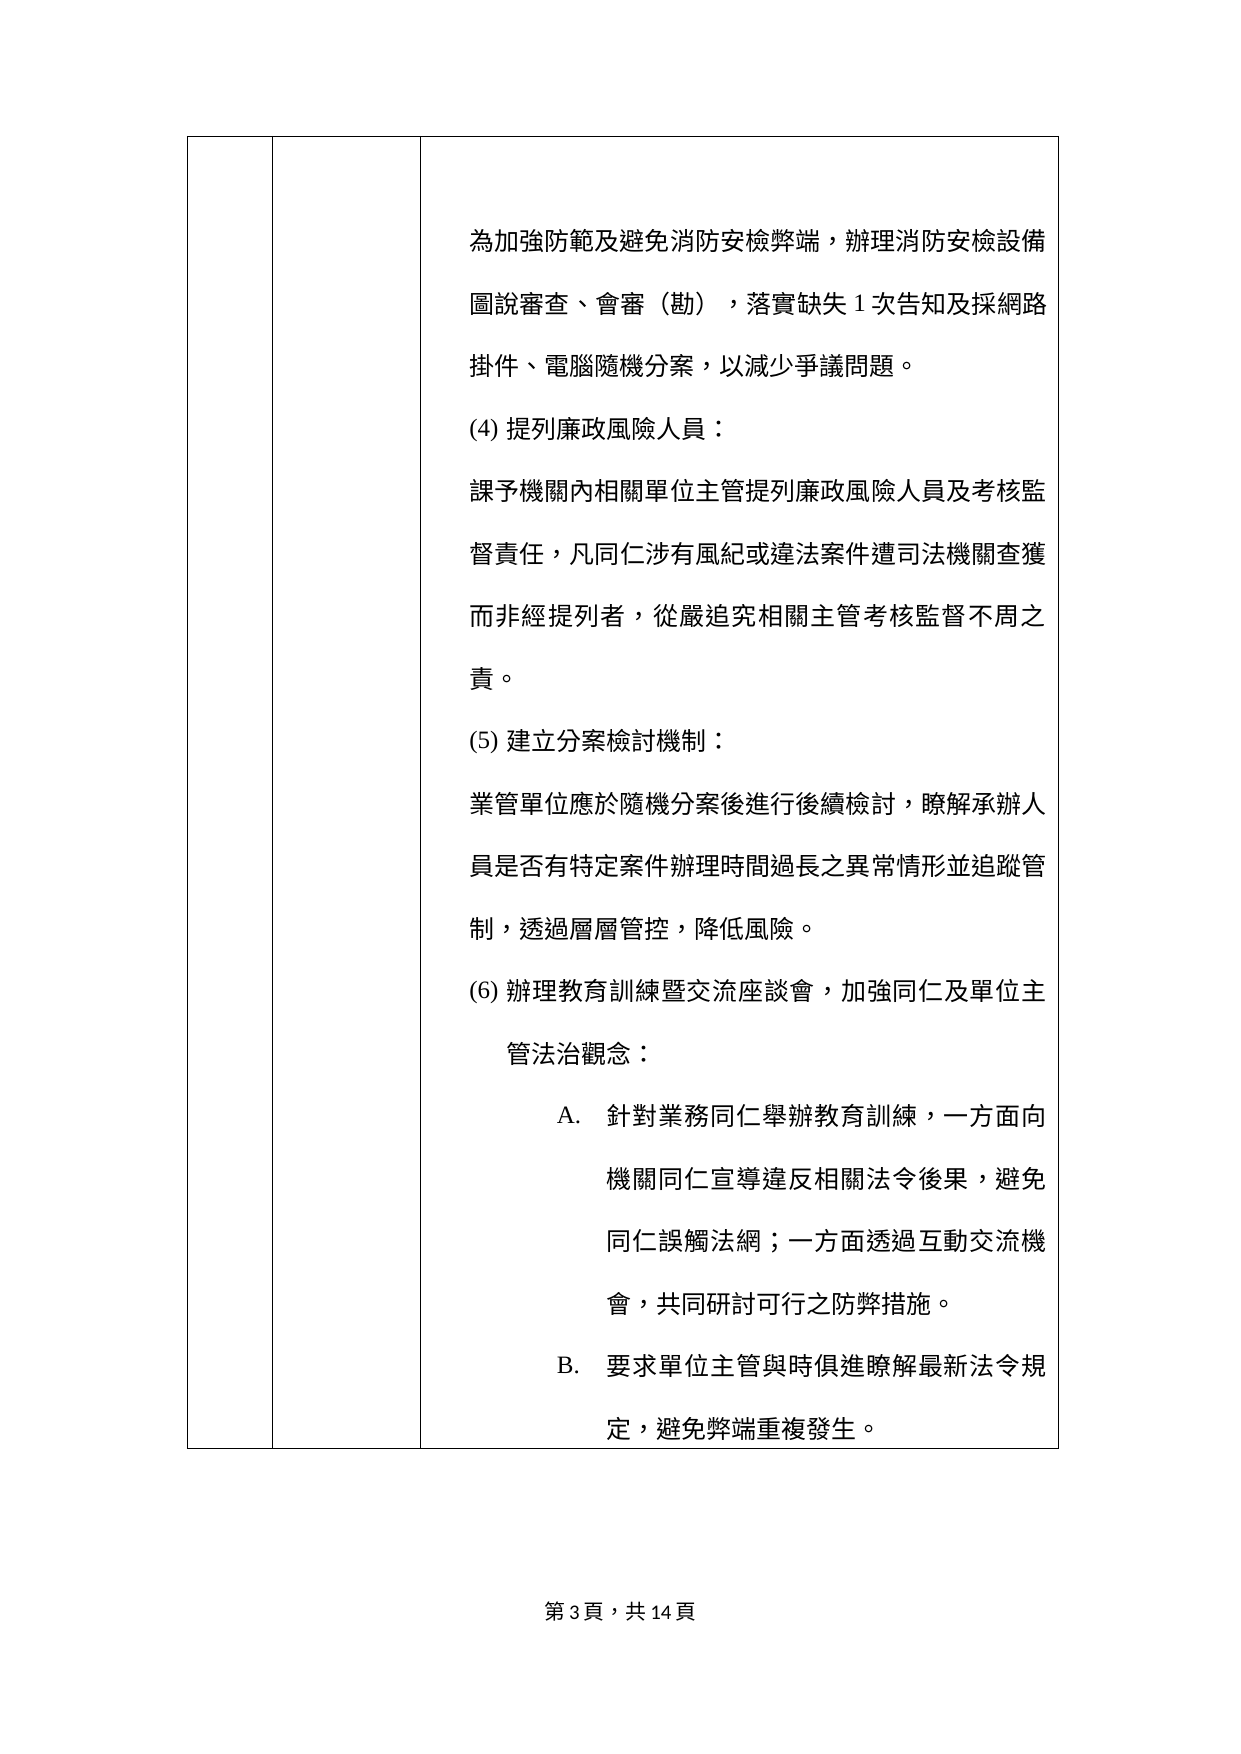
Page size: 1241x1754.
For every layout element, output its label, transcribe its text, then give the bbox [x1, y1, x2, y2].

table_cell [188, 137, 272, 1448]
table_cell [273, 137, 420, 1448]
table_cell 為加強防範及避免消防安檢弊端，辦理消防安檢設備圖說審查、會審（勘），落實缺失1次告知及採網路掛件、電腦隨機分案，以減少爭議問題。 提列廉政風險人員： 課予機關內相關單位主管提列廉政風險人員及考核監督責任，凡同仁涉有風紀或違法案件遭司法機關查獲而非經提列者，從嚴追究相關主管考核監督不周之責。 建立分案檢討機制： 業管單位應於隨機分案後進行後續檢討，瞭解承辦人員是否有特定案件辦理時間過長之異常情形並追蹤管制，透過層層管控，降低風險。 辦理教育訓練暨交流座談會，加強同仁及單位主管法治觀念： 針對業務同仁舉辦教育訓練，一方面向機關同仁宣導違反相關法令後果，避免同仁誤觸法網；一方面透過互動交流機會，共同研討可行之防弊措施。 要求單位主管與時俱進瞭解最新法令規定，避免弊端重複發生。 [421, 137, 1058, 1448]
